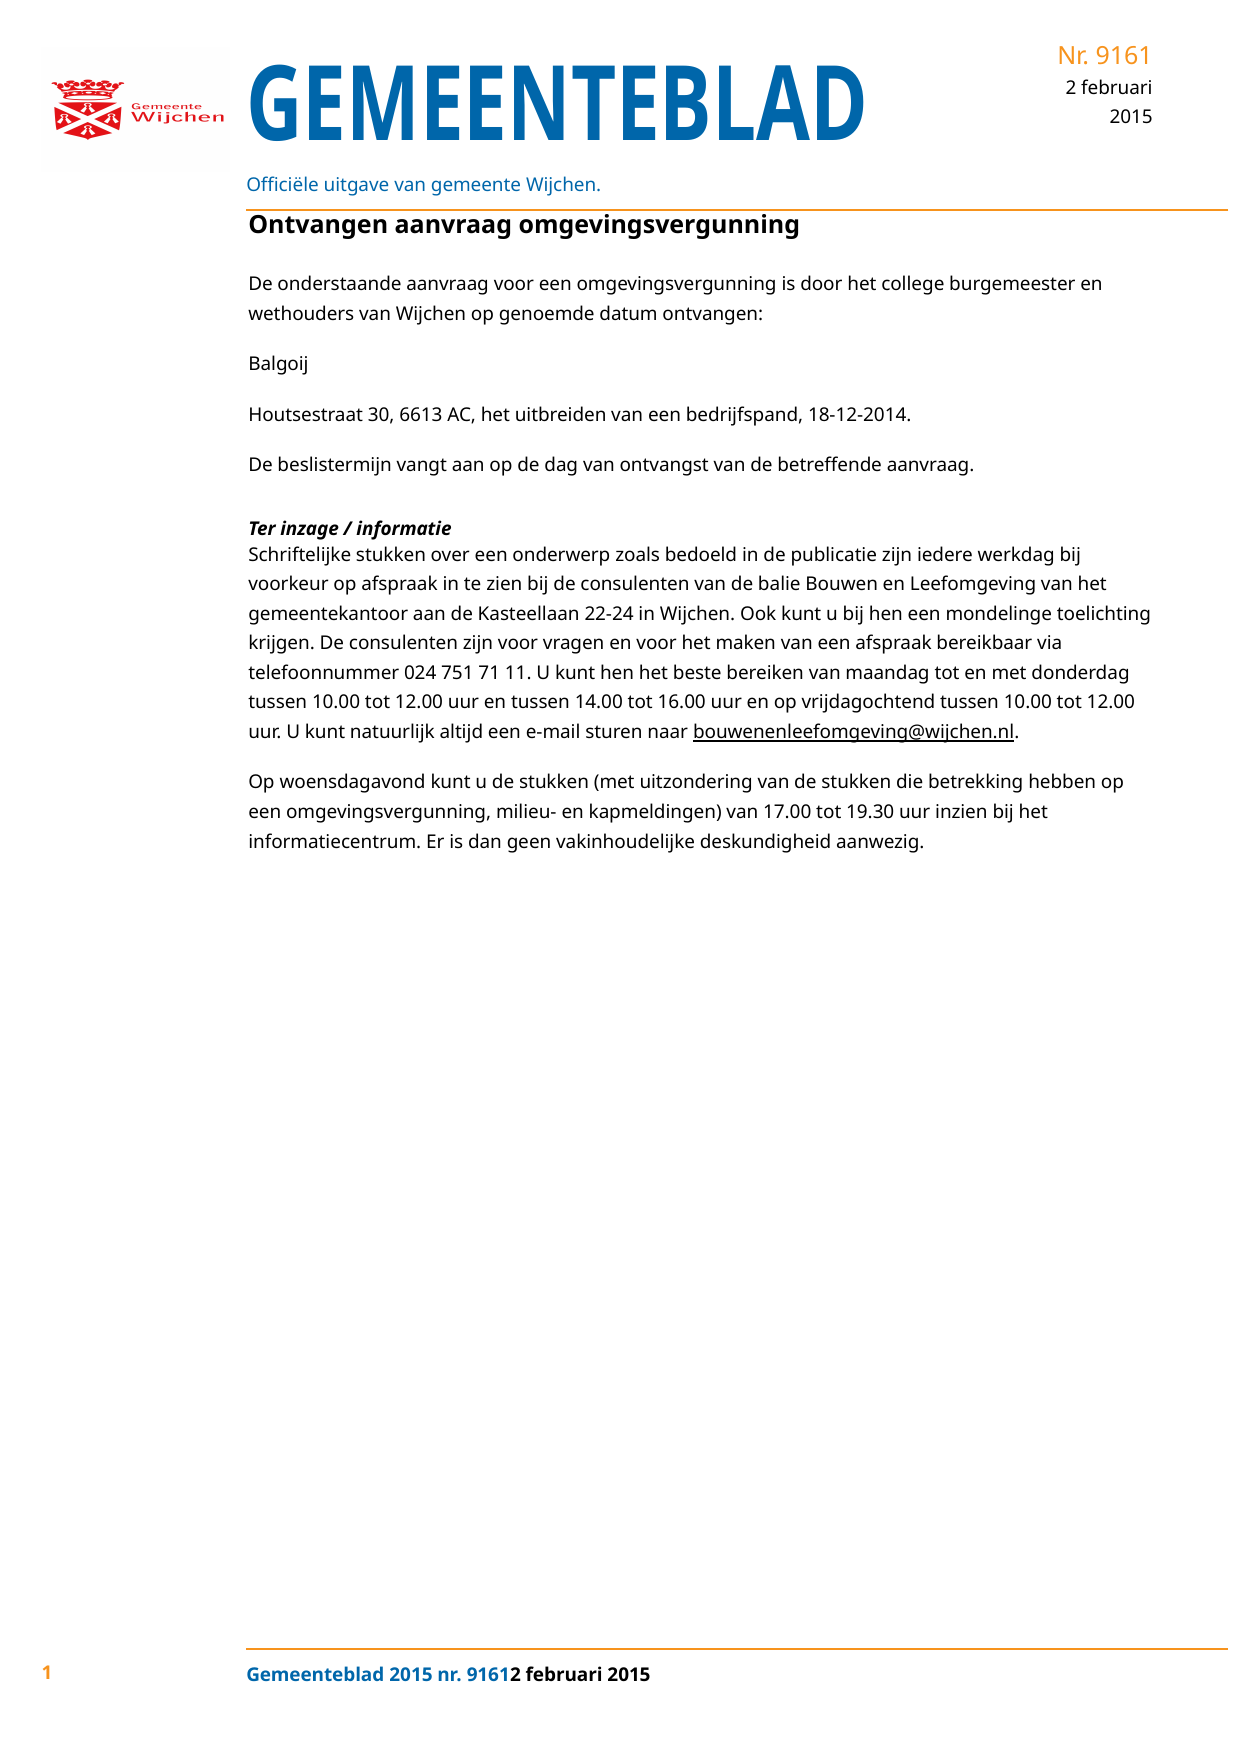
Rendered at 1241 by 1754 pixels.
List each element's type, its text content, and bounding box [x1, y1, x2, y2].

text Schriftelijke stukken over een onderwerp zoals bedoeld in de publicatie zijn iedere werkdag bij voorkeur op afspraak in te zien bij de consulenten van de balie Bouwen en Leefomgeving van het gemeentekantoor aan de Kasteellaan 22-24 in Wijchen. Ook kunt u bij hen een mondelinge toelichting krijgen. De consulenten zijn voor vragen en voor het maken van een afspraak bereikbaar via telefoonnummer 024 751 71 11. U kunt hen het beste bereiken van maandag tot en met donderdag tussen 10.00 tot 12.00 uur en tussen 14.00 tot 16.00 uur en op vrijdagochtend tussen 10.00 tot 12.00 uur. U kunt natuurlijk altijd een e-mail sturen naar bouwenenleefomgeving@wijchen.nl. [248, 541, 1152, 744]
text De onderstaande aanvraag voor een omgevingsvergunning is door het college burgemeester en wethouders van Wijchen op genoemde datum ontvangen: [248, 270, 1152, 326]
text Balgoij [248, 350, 1152, 376]
text De beslistermijn vangt aan op de dag van ontvangst van de betreffende aanvraag. [248, 451, 1152, 477]
text Ontvangen aanvraag omgevingsvergunning [248, 211, 1152, 241]
text Ter inzage / informatie [248, 515, 1152, 541]
text Op woensdagavond kunt u de stukken (met uitzondering van de stukken die betrekking hebben op een omgevingsvergunning, milieu- en kapmeldingen) van 17.00 tot 19.30 uur inzien bij het informatiecentrum. Er is dan geen vakinhoudelijke deskundigheid aanwezig. [248, 769, 1152, 854]
text Houtsestraat 30, 6613 AC, het uitbreiden van een bedrijfspand, 18-12-2014. [248, 401, 1152, 426]
picture [41, 47, 231, 172]
